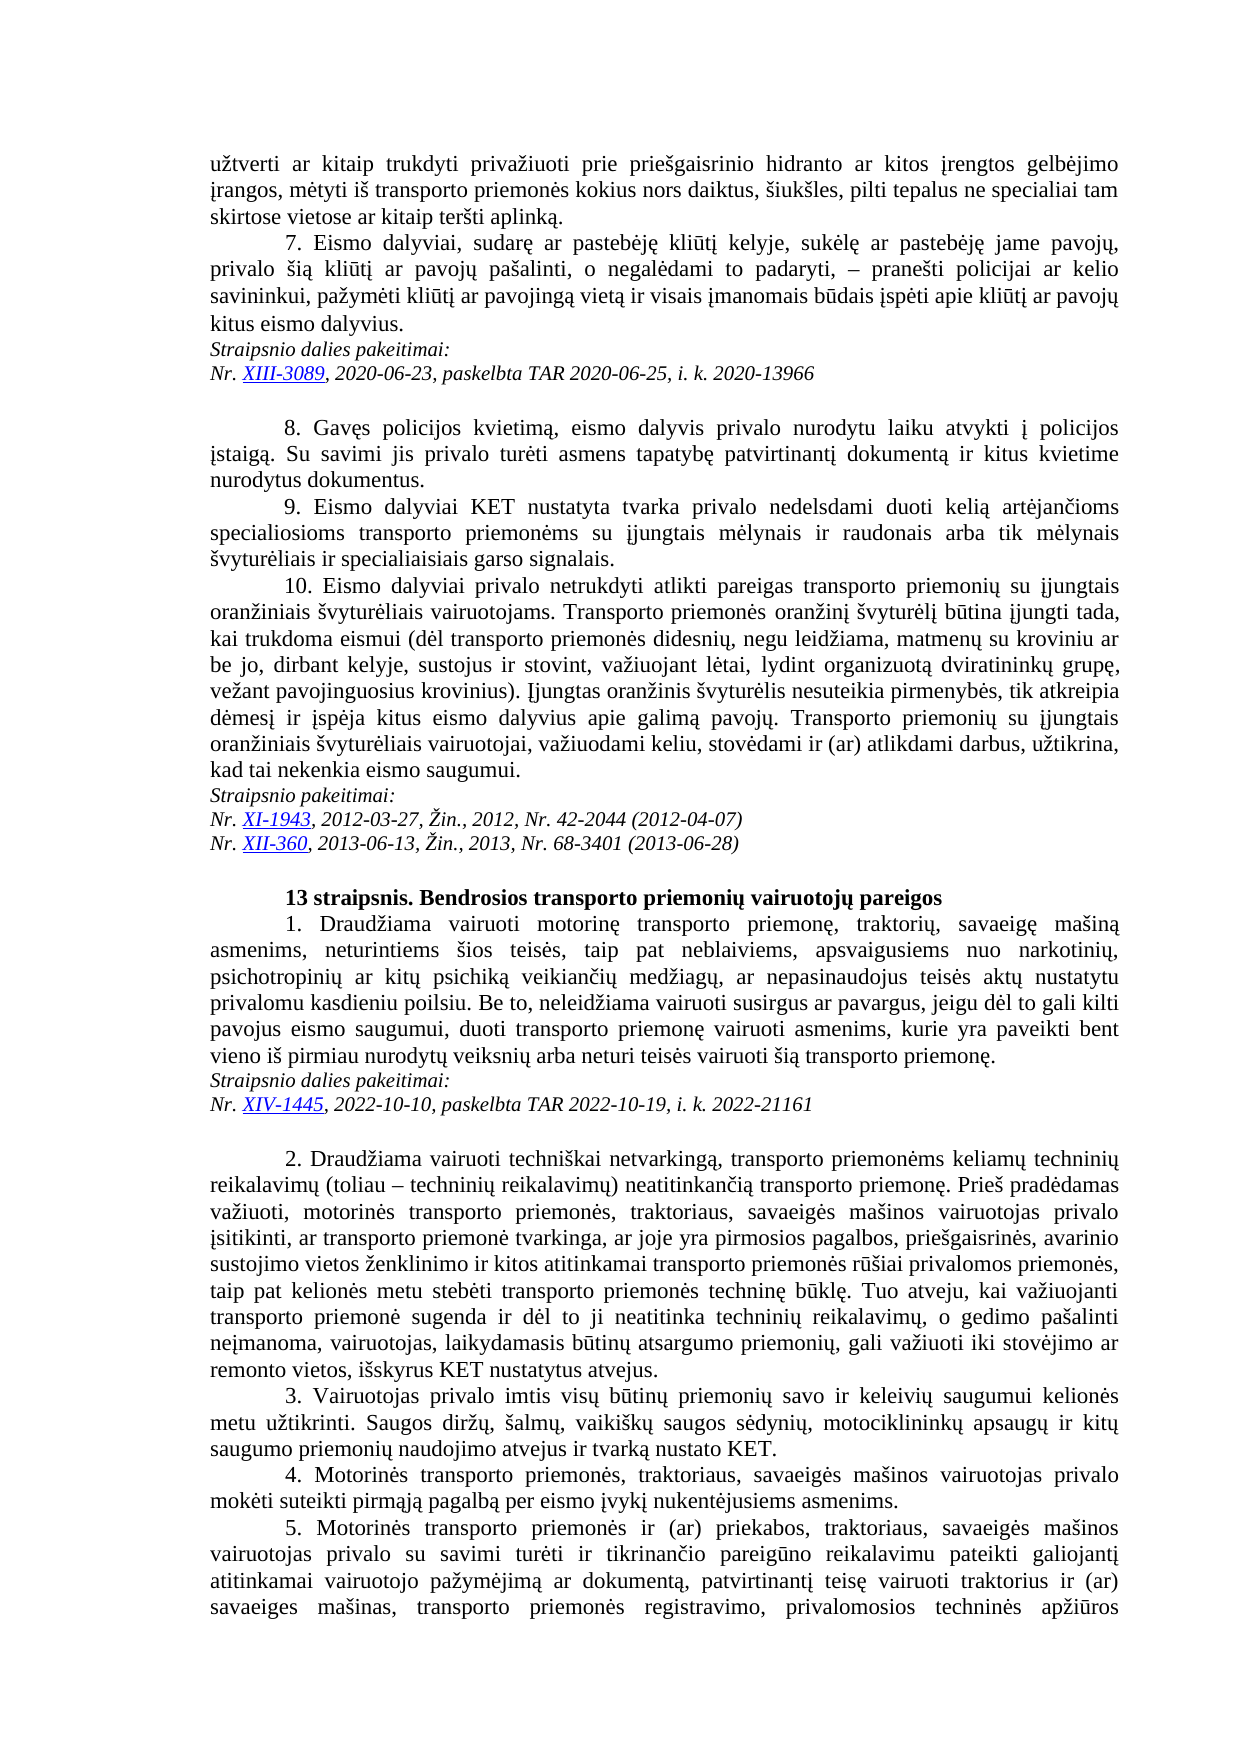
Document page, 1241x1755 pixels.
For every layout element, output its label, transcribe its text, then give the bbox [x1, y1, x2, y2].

text užtverti ar kitaip trukdyti privažiuoti prie priešgaisrinio hidranto ar kitos įrengtos gelbėjimo įrangos, mėtyti iš transporto priemonės kokius nors daiktus, šiukšles, pilti tepalus ne specialiai tam skirtose vietose ar kitaip teršti aplinką. [210, 150, 1120, 229]
text 1. Draudžiama vairuoti motorinę transporto priemonę, traktorių, savaeigę mašiną asmenims, neturintiems šios teisės, taip pat neblaiviems, apsvaigusiems nuo narkotinių, psichotropinių ar kitų psichiką veikiančių medžiagų, ar nepasinaudojus teisės aktų nustatytu privalomu kasdieniu poilsiu. Be to, neleidžiama vairuoti susirgus ar pavargus, jeigu dėl to gali kilti pavojus eismo saugumui, duoti transporto priemonę vairuoti asmenims, kurie yra paveikti bent vieno iš pirmiau nurodytų veiksnių arba neturi teisės vairuoti šią transporto priemonę. [210, 910, 1120, 1068]
text 4. Motorinės transporto priemonės, traktoriaus, savaeigės mašinos vairuotojas privalo mokėti suteikti pirmąją pagalbą per eismo įvykį nukentėjusiems asmenims. [210, 1461, 1120, 1514]
text 2. Draudžiama vairuoti techniškai netvarkingą, transporto priemonėms keliamų techninių reikalavimų (toliau – techninių reikalavimų) neatitinkančią transporto priemonę. Prieš pradėdamas važiuoti, motorinės transporto priemonės, traktoriaus, savaeigės mašinos vairuotojas privalo įsitikinti, ar transporto priemonė tvarkinga, ar joje yra pirmosios pagalbos, priešgaisrinės, avarinio sustojimo vietos ženklinimo ir kitos atitinkamai transporto priemonės rūšiai privalomos priemonės, taip pat kelionės metu stebėti transporto priemonės techninę būklę. Tuo atveju, kai važiuojanti transporto priemonė sugenda ir dėl to ji neatitinka techninių reikalavimų, o gedimo pašalinti neįmanoma, vairuotojas, laikydamasis būtinų atsargumo priemonių, gali važiuoti iki stovėjimo ar remonto vietos, išskyrus KET nustatytus atvejus. [210, 1145, 1120, 1382]
text Nr. XIV-1445, 2022-10-10, paskelbta TAR 2022-10-19, i. k. 2022-21161 [210, 1092, 1120, 1116]
text 3. Vairuotojas privalo imtis visų būtinų priemonių savo ir keleivių saugumui kelionės metu užtikrinti. Saugos diržų, šalmų, vaikiškų saugos sėdynių, motociklininkų apsaugų ir kitų saugumo priemonių naudojimo atvejus ir tvarką nustato KET. [210, 1382, 1120, 1461]
text 13 straipsnis. Bendrosios transporto priemonių vairuotojų pareigos [210, 884, 1120, 910]
text Straipsnio dalies pakeitimai: [210, 337, 1120, 361]
text Nr. XIII-3089, 2020-06-23, paskelbta TAR 2020-06-25, i. k. 2020-13966 [210, 361, 1120, 385]
text Nr. XI-1943, 2012-03-27, Žin., 2012, Nr. 42-2044 (2012-04-07) [210, 807, 1120, 831]
text Straipsnio dalies pakeitimai: [210, 1068, 1120, 1092]
text 8. Gavęs policijos kvietimą, eismo dalyvis privalo nurodytu laiku atvykti į policijos įstaigą. Su savimi jis privalo turėti asmens tapatybę patvirtinantį dokumentą ir kitus kvietime nurodytus dokumentus. [210, 414, 1120, 493]
text 9. Eismo dalyviai KET nustatyta tvarka privalo nedelsdami duoti kelią artėjančioms specialiosioms transporto priemonėms su įjungtais mėlynais ir raudonais arba tik mėlynais švyturėliais ir specialiaisiais garso signalais. [210, 493, 1120, 572]
text 5. Motorinės transporto priemonės ir (ar) priekabos, traktoriaus, savaeigės mašinos vairuotojas privalo su savimi turėti ir tikrinančio pareigūno reikalavimu pateikti galiojantį atitinkamai vairuotojo pažymėjimą ar dokumentą, patvirtinantį teisę vairuoti traktorius ir (ar) savaeiges mašinas, transporto priemonės registravimo, privalomosios techninės apžiūros [210, 1514, 1120, 1619]
text 7. Eismo dalyviai, sudarę ar pastebėję kliūtį kelyje, sukėlę ar pastebėję jame pavojų, privalo šią kliūtį ar pavojų pašalinti, o negalėdami to padaryti, – pranešti policijai ar kelio savininkui, pažymėti kliūtį ar pavojingą vietą ir visais įmanomais būdais įspėti apie kliūtį ar pavojų kitus eismo dalyvius. [210, 229, 1120, 337]
text 10. Eismo dalyviai privalo netrukdyti atlikti pareigas transporto priemonių su įjungtais oranžiniais švyturėliais vairuotojams. Transporto priemonės oranžinį švyturėlį būtina įjungti tada, kai trukdoma eismui (dėl transporto priemonės didesnių, negu leidžiama, matmenų su kroviniu ar be jo, dirbant kelyje, sustojus ir stovint, važiuojant lėtai, lydint organizuotą dviratininkų grupę, vežant pavojinguosius krovinius). Įjungtas oranžinis švyturėlis nesuteikia pirmenybės, tik atkreipia dėmesį ir įspėja kitus eismo dalyvius apie galimą pavojų. Transporto priemonių su įjungtais oranžiniais švyturėliais vairuotojai, važiuodami keliu, stovėdami ir (ar) atlikdami darbus, užtikrina, kad tai nekenkia eismo saugumui. [210, 572, 1120, 783]
text Straipsnio pakeitimai: [210, 783, 1120, 807]
text Nr. XII-360, 2013-06-13, Žin., 2013, Nr. 68-3401 (2013-06-28) [210, 831, 1120, 855]
